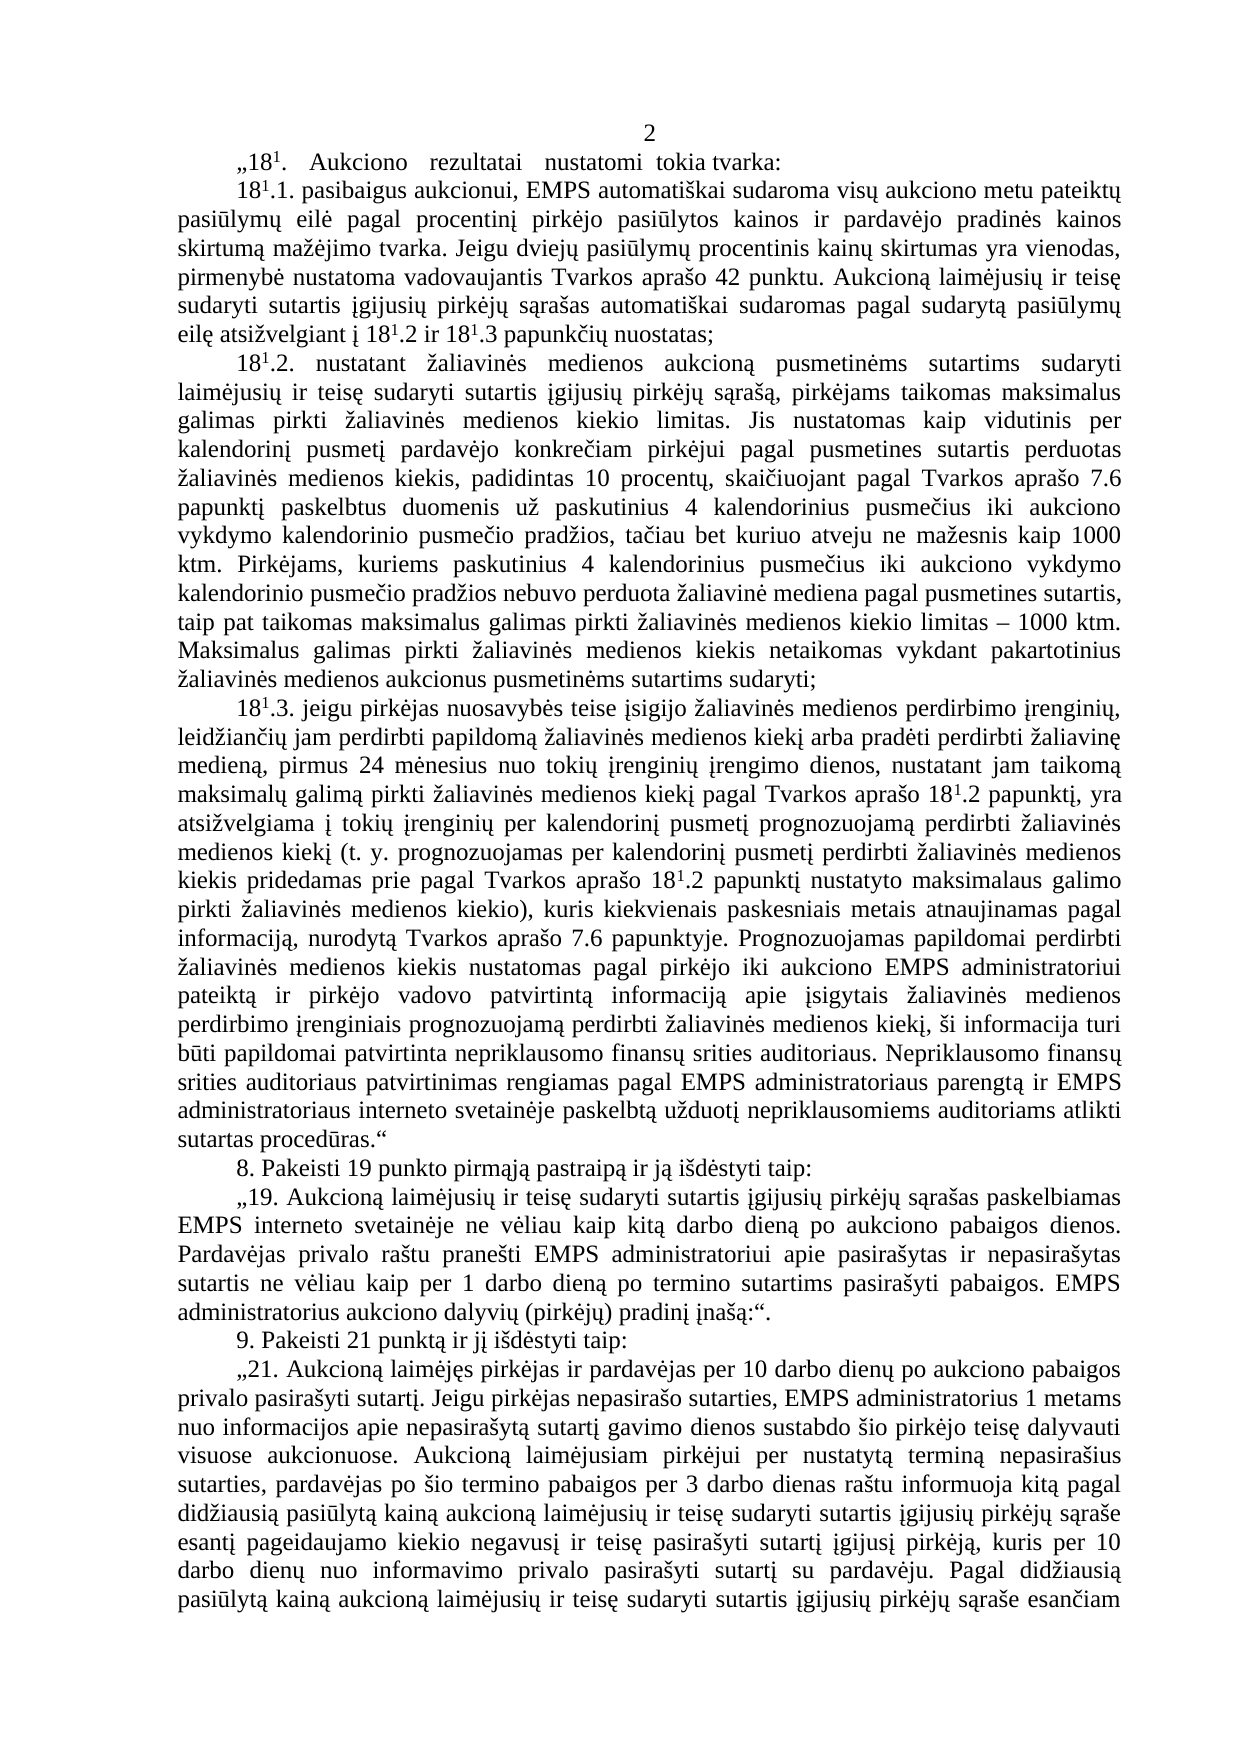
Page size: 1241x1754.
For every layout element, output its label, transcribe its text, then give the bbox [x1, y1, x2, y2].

text 181.1. pasibaigus aukcionui, EMPS automatiškai sudaroma visų aukciono metu pateiktų pasiūlymų eilė pagal procentinį pirkėjo pasiūlytos kainos ir pardavėjo pradinės kainos skirtumą mažėjimo tvarka. Jeigu dviejų pasiūlymų procentinis kainų skirtumas yra vienodas, pirmenybė nustatoma vadovaujantis Tvarkos aprašo 42 punktu. Aukcioną laimėjusių ir teisę sudaryti sutartis įgijusių pirkėjų sąrašas automatiškai sudaromas pagal sudarytą pasiūlymų eilę atsižvelgiant į 181.2 ir 181.3 papunkčių nuostatas; [177, 176, 1122, 348]
text 8. Pakeisti 19 punkto pirmąją pastraipą ir ją išdėstyti taip: [177, 1153, 1122, 1182]
text „19. Aukcioną laimėjusių ir teisę sudaryti sutartis įgijusių pirkėjų sąrašas paskelbiamas EMPS interneto svetainėje ne vėliau kaip kitą darbo dieną po aukciono pabaigos dienos. Pardavėjas privalo raštu pranešti EMPS administratoriui apie pasirašytas ir nepasirašytas sutartis ne vėliau kaip per 1 darbo dieną po termino sutartims pasirašyti pabaigos. EMPS administratorius aukciono dalyvių (pirkėjų) pradinį įnašą:“. [177, 1182, 1122, 1326]
text „21. Aukcioną laimėjęs pirkėjas ir pardavėjas per 10 darbo dienų po aukciono pabaigos privalo pasirašyti sutartį. Jeigu pirkėjas nepasirašo sutarties, EMPS administratorius 1 metams nuo informacijos apie nepasirašytą sutartį gavimo dienos sustabdo šio pirkėjo teisę dalyvauti visuose aukcionuose. Aukcioną laimėjusiam pirkėjui per nustatytą terminą nepasirašius sutarties, pardavėjas po šio termino pabaigos per 3 darbo dienas raštu informuoja kitą pagal didžiausią pasiūlytą kainą aukcioną laimėjusių ir teisę sudaryti sutartis įgijusių pirkėjų sąraše esantį pageidaujamo kiekio negavusį ir teisę pasirašyti sutartį įgijusį pirkėją, kuris per 10 darbo dienų nuo informavimo privalo pasirašyti sutartį su pardavėju. Pagal didžiausią pasiūlytą kainą aukcioną laimėjusių ir teisę sudaryti sutartis įgijusių pirkėjų sąraše esančiam [177, 1354, 1122, 1613]
text „181. Aukciono rezultatai nustatomi tokia tvarka: [177, 147, 1122, 176]
text 181.3. jeigu pirkėjas nuosavybės teise įsigijo žaliavinės medienos perdirbimo įrenginių, leidžiančių jam perdirbti papildomą žaliavinės medienos kiekį arba pradėti perdirbti žaliavinę medieną, pirmus 24 mėnesius nuo tokių įrenginių įrengimo dienos, nustatant jam taikomą maksimalų galimą pirkti žaliavinės medienos kiekį pagal Tvarkos aprašo 181.2 papunktį, yra atsižvelgiama į tokių įrenginių per kalendorinį pusmetį prognozuojamą perdirbti žaliavinės medienos kiekį (t. y. prognozuojamas per kalendorinį pusmetį perdirbti žaliavinės medienos kiekis pridedamas prie pagal Tvarkos aprašo 181.2 papunktį nustatyto maksimalaus galimo pirkti žaliavinės medienos kiekio), kuris kiekvienais paskesniais metais atnaujinamas pagal informaciją, nurodytą Tvarkos aprašo 7.6 papunktyje. Prognozuojamas papildomai perdirbti žaliavinės medienos kiekis nustatomas pagal pirkėjo iki aukciono EMPS administratoriui pateiktą ir pirkėjo vadovo patvirtintą informaciją apie įsigytais žaliavinės medienos perdirbimo įrenginiais prognozuojamą perdirbti žaliavinės medienos kiekį, ši informacija turi būti papildomai patvirtinta nepriklausomo finansų srities auditoriaus. Nepriklausomo finansų srities auditoriaus patvirtinimas rengiamas pagal EMPS administratoriaus parengtą ir EMPS administratoriaus interneto svetainėje paskelbtą užduotį nepriklausomiems auditoriams atlikti sutartas procedūras.“ [177, 693, 1122, 1153]
text 181.2. nustatant žaliavinės medienos aukcioną pusmetinėms sutartims sudaryti laimėjusių ir teisę sudaryti sutartis įgijusių pirkėjų sąrašą, pirkėjams taikomas maksimalus galimas pirkti žaliavinės medienos kiekio limitas. Jis nustatomas kaip vidutinis per kalendorinį pusmetį pardavėjo konkrečiam pirkėjui pagal pusmetines sutartis perduotas žaliavinės medienos kiekis, padidintas 10 procentų, skaičiuojant pagal Tvarkos aprašo 7.6 papunktį paskelbtus duomenis už paskutinius 4 kalendorinius pusmečius iki aukciono vykdymo kalendorinio pusmečio pradžios, tačiau bet kuriuo atveju ne mažesnis kaip 1000 ktm. Pirkėjams, kuriems paskutinius 4 kalendorinius pusmečius iki aukciono vykdymo kalendorinio pusmečio pradžios nebuvo perduota žaliavinė mediena pagal pusmetines sutartis, taip pat taikomas maksimalus galimas pirkti žaliavinės medienos kiekio limitas – 1000 ktm. Maksimalus galimas pirkti žaliavinės medienos kiekis netaikomas vykdant pakartotinius žaliavinės medienos aukcionus pusmetinėms sutartims sudaryti; [177, 348, 1122, 693]
text 9. Pakeisti 21 punktą ir jį išdėstyti taip: [177, 1326, 1122, 1354]
